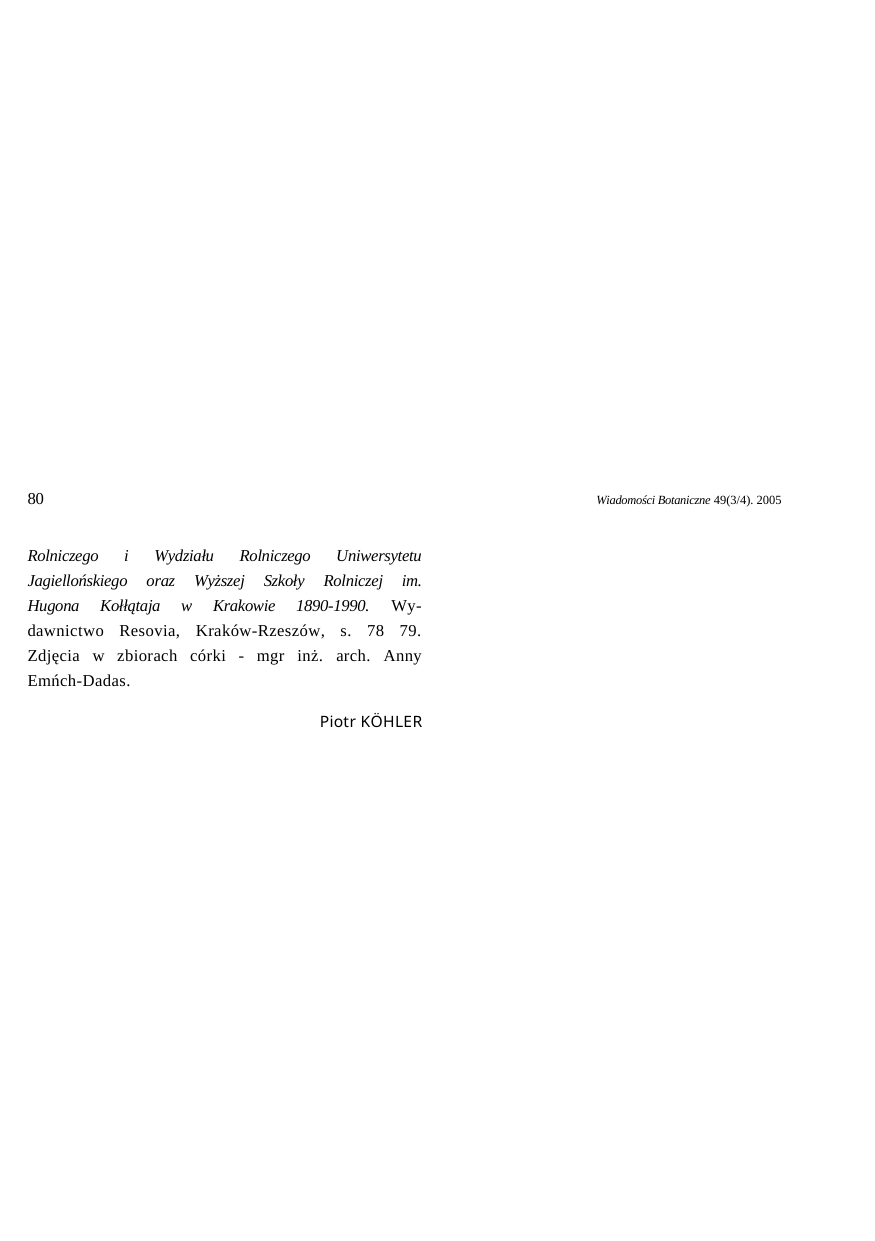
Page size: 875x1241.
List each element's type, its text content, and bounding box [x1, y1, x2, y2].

text Rolniczego i Wydziału Rolniczego Uniwersytetu Jagiellońskiego oraz Wyższej Szkoły Rolniczej im. Hugona Kołłątaja w Krakowie 1890-1990. Wy- dawnictwo Resovia, Kraków-Rzeszów, s. 78 79. Zdjęcia w zbiorach córki - mgr inż. arch. Anny Emńch-Dadas. [27, 542, 422, 692]
text Piotr KÖHLER [25, 715, 422, 731]
text 80 [27, 491, 44, 508]
text Wiadomości Botaniczne 49(3/4). 2005 [596, 494, 782, 507]
